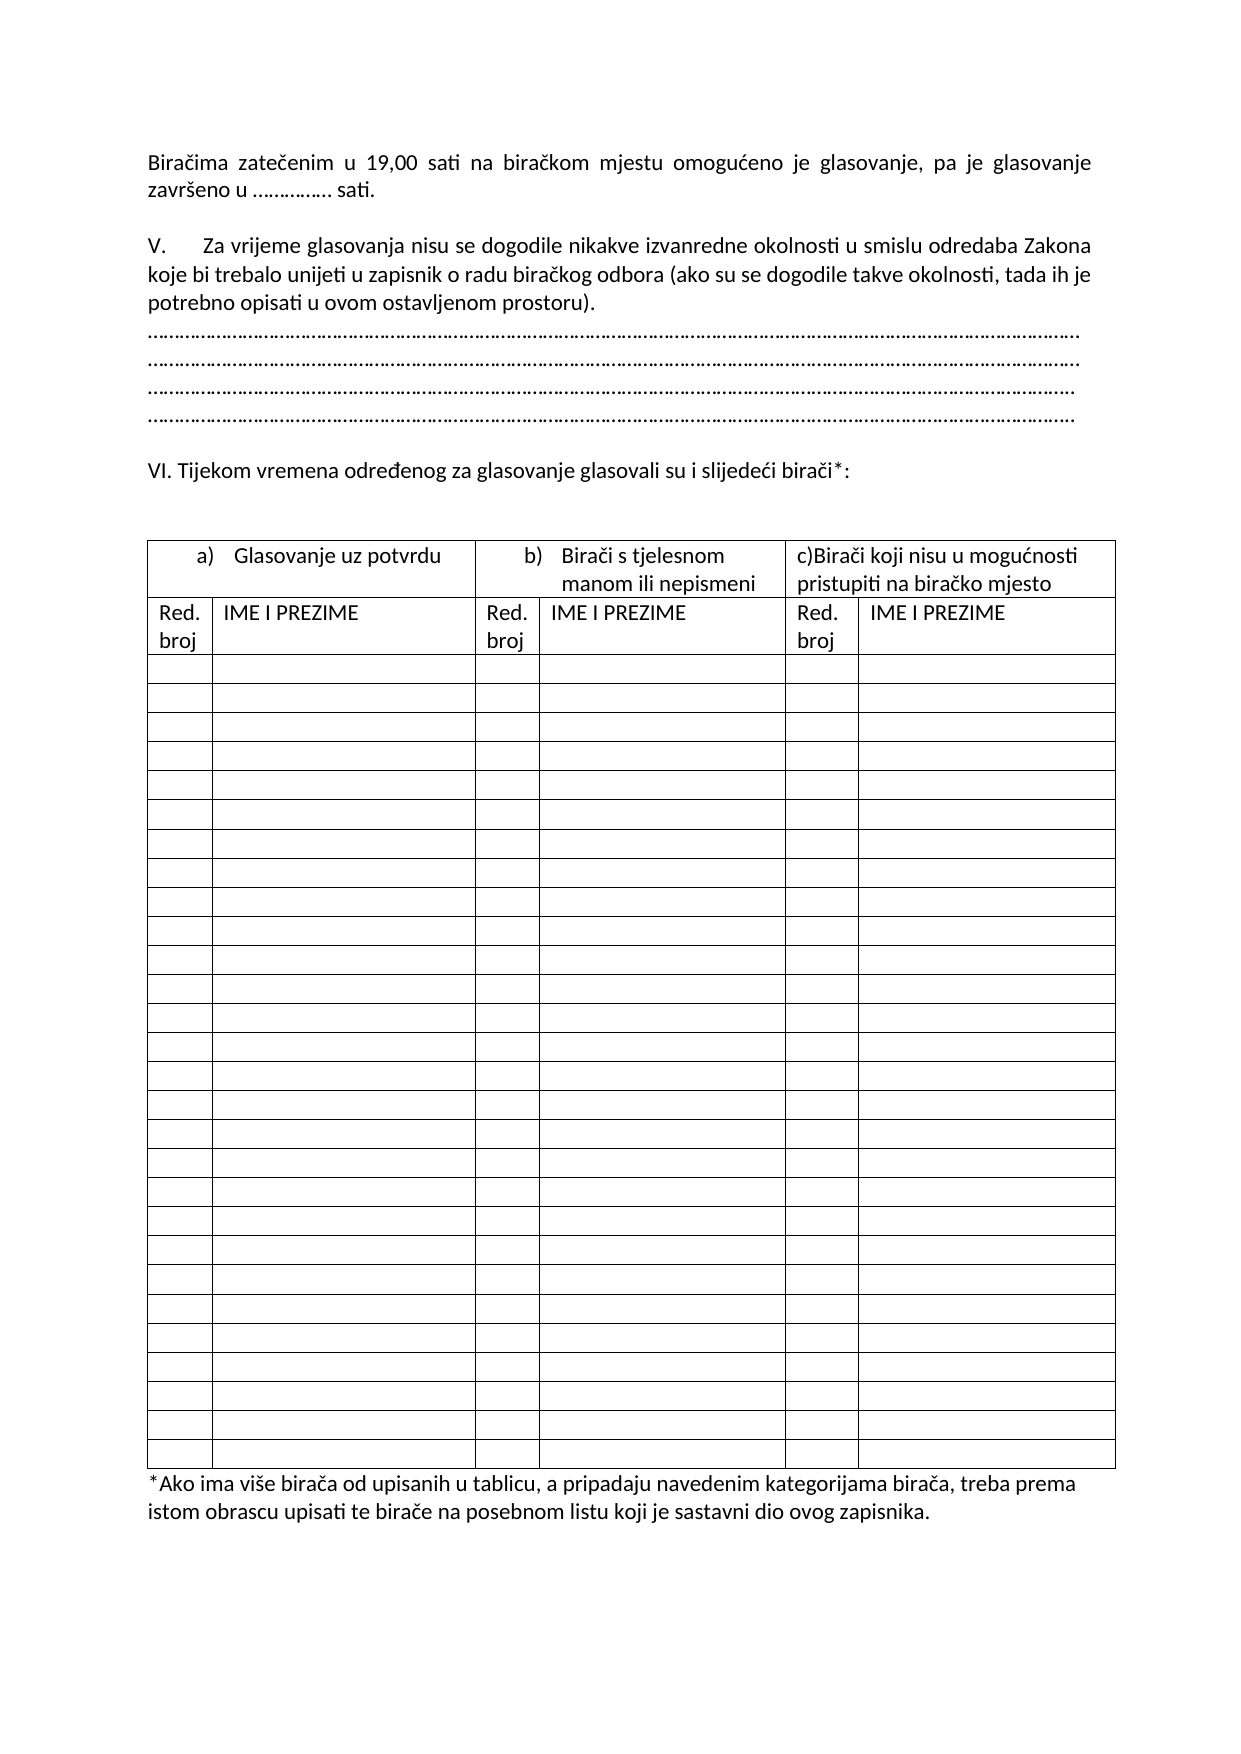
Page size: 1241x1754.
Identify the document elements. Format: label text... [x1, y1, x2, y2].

table_cell [786, 1004, 858, 1032]
table_cell [540, 1149, 785, 1177]
table_cell [213, 1440, 475, 1468]
text VI. Tijekom vremena određenog za glasovanje glasovali su i slijedeći birači*: [148, 456, 1093, 484]
text ………………………………………………………………………………………………………………………………………………………….. [148, 400, 1093, 428]
table_cell [476, 1207, 539, 1235]
table_cell [476, 1236, 539, 1264]
table_cell [476, 1062, 539, 1090]
table_cell [540, 713, 785, 741]
table_cell [213, 771, 475, 799]
table_cell [213, 1324, 475, 1352]
table_cell [476, 1295, 539, 1322]
table_cell [786, 830, 858, 857]
table_cell [786, 1207, 858, 1235]
table_cell [148, 771, 212, 799]
table_cell [213, 1265, 475, 1293]
table_cell [213, 1062, 475, 1090]
table_cell [213, 1004, 475, 1032]
table_cell [786, 975, 858, 1003]
table_cell [476, 655, 539, 683]
table_cell [540, 975, 785, 1003]
table_cell [1116, 1352, 1240, 1381]
table_cell [786, 1236, 858, 1264]
table_cell [213, 1149, 475, 1177]
table_cell [540, 1353, 785, 1381]
table_cell [786, 1440, 858, 1468]
table_cell [859, 655, 1115, 683]
text V. Za vrijeme glasovanja nisu se dogodile nikakve izvanredne okolnosti u smislu odredaba Zakona koje bi trebalo unijeti u zapisnik o radu biračkog odbora (ako su se dogodile takve okolnosti, tada ih je potrebno opisati u ovom ostavljenom prostoru). [148, 232, 1093, 316]
table_cell [786, 713, 858, 741]
table_cell [1116, 741, 1240, 770]
table_cell [476, 917, 539, 945]
table_cell [786, 1120, 858, 1148]
table_cell [786, 1411, 858, 1439]
table_cell [213, 655, 475, 683]
table_cell [859, 975, 1115, 1003]
table_cell [148, 830, 212, 857]
table_cell [786, 888, 858, 916]
table_cell [786, 1149, 858, 1177]
table_cell [148, 800, 212, 828]
table_cell [476, 859, 539, 887]
table_cell [213, 1236, 475, 1264]
table_cell [540, 1265, 785, 1293]
table_cell [859, 1033, 1115, 1061]
table_cell [213, 1382, 475, 1410]
table_cell Red. broj [148, 598, 212, 654]
table_cell [213, 1411, 475, 1439]
table_cell [213, 1178, 475, 1206]
table_cell [213, 1033, 475, 1061]
table_cell [1116, 1410, 1240, 1439]
table_cell [148, 684, 212, 712]
table_cell [148, 1440, 212, 1468]
table_cell [540, 1062, 785, 1090]
table_cell [540, 771, 785, 799]
table_cell [148, 1033, 212, 1061]
table_cell [786, 771, 858, 799]
table_cell [859, 713, 1115, 741]
table_cell [213, 713, 475, 741]
table_cell [213, 859, 475, 887]
table_cell [859, 1411, 1115, 1439]
table_cell [859, 1091, 1115, 1119]
table_cell [1116, 1119, 1240, 1148]
table_cell [213, 1295, 475, 1322]
table_cell [476, 888, 539, 916]
table_cell [859, 1353, 1115, 1381]
table_cell IME I PREZIME [540, 598, 785, 654]
table_cell [213, 800, 475, 828]
table_cell [859, 1382, 1115, 1410]
table_cell [1116, 1323, 1240, 1352]
table_cell [859, 1178, 1115, 1206]
table_cell [859, 830, 1115, 857]
table_cell [1116, 654, 1240, 683]
table_cell [1116, 887, 1240, 916]
table_cell [1116, 597, 1240, 654]
table_cell [1116, 683, 1240, 712]
table_cell [213, 1207, 475, 1235]
table_cell [540, 946, 785, 974]
table_cell [786, 917, 858, 945]
table_cell [1116, 770, 1240, 799]
table_cell [148, 1295, 212, 1322]
table_cell [148, 713, 212, 741]
table_cell [786, 684, 858, 712]
table_cell [148, 975, 212, 1003]
table_cell [859, 1236, 1115, 1264]
table_cell IME I PREZIME [859, 598, 1115, 654]
table_header c)Birači koji nisu u mogućnosti pristupiti na biračko mjesto [786, 541, 1115, 597]
table_cell [540, 684, 785, 712]
table_cell [148, 859, 212, 887]
table_header Glasovanje uz potvrdu [148, 541, 475, 597]
table_cell [786, 742, 858, 770]
table_cell [148, 1236, 212, 1264]
table_cell [859, 859, 1115, 887]
table_cell [1116, 1381, 1240, 1410]
table_cell [476, 771, 539, 799]
table_cell [859, 800, 1115, 828]
table_cell [148, 1353, 212, 1381]
table_header Birači s tjelesnom manom ili nepismeni [476, 541, 785, 597]
table_cell [476, 742, 539, 770]
table_cell [476, 800, 539, 828]
table_cell [213, 742, 475, 770]
table_cell [540, 800, 785, 828]
table_cell [1116, 1032, 1240, 1061]
table_cell [540, 1440, 785, 1468]
table_cell [859, 888, 1115, 916]
table_cell [786, 1324, 858, 1352]
table_cell [540, 1236, 785, 1264]
table_cell [859, 1207, 1115, 1235]
table_cell [859, 684, 1115, 712]
table_cell [859, 1324, 1115, 1352]
table_cell [540, 1004, 785, 1032]
table_cell [786, 1265, 858, 1293]
table_cell [476, 830, 539, 857]
table_cell [540, 655, 785, 683]
table_cell [540, 1295, 785, 1322]
table_cell [540, 1411, 785, 1439]
table_cell [1116, 1264, 1240, 1293]
table_cell IME I PREZIME [213, 598, 475, 654]
table_cell [540, 1033, 785, 1061]
table_cell [786, 800, 858, 828]
table_cell [476, 1091, 539, 1119]
table_cell [540, 888, 785, 916]
table_cell [1116, 1206, 1240, 1235]
table_cell [859, 1004, 1115, 1032]
table_cell [786, 1033, 858, 1061]
table_cell [859, 1062, 1115, 1090]
table_cell [540, 1091, 785, 1119]
table_cell [1116, 1090, 1240, 1119]
table_cell [476, 684, 539, 712]
table_cell [148, 1091, 212, 1119]
table_header [1116, 540, 1240, 597]
text *Ako ima više birača od upisanih u tablicu, a pripadaju navedenim kategorijama birača, treba prema istom obrascu upisati te birače na posebnom listu koji je sastavni dio ovog zapisnika. [148, 1469, 1093, 1525]
table_cell Red. broj [786, 598, 858, 654]
table_cell [1116, 1003, 1240, 1032]
table_cell [476, 1120, 539, 1148]
table_cell [213, 684, 475, 712]
table_cell [148, 742, 212, 770]
table_cell [213, 1091, 475, 1119]
table_cell [859, 1440, 1115, 1468]
table_cell [148, 1265, 212, 1293]
table_cell [1116, 1061, 1240, 1090]
table_cell [476, 1178, 539, 1206]
table_cell [476, 1265, 539, 1293]
table_cell [148, 1149, 212, 1177]
table_cell [859, 1295, 1115, 1322]
table_cell [540, 1324, 785, 1352]
table_cell [476, 1324, 539, 1352]
table_cell [148, 1411, 212, 1439]
table_cell [859, 1149, 1115, 1177]
table_cell [476, 946, 539, 974]
table_cell [786, 946, 858, 974]
table_cell [148, 1382, 212, 1410]
table_cell [148, 1120, 212, 1148]
table_cell [476, 1411, 539, 1439]
table_cell [213, 917, 475, 945]
table_cell [1116, 1439, 1240, 1468]
table_cell [1116, 858, 1240, 887]
table_cell [540, 1178, 785, 1206]
table_cell [213, 888, 475, 916]
table_cell [786, 1295, 858, 1322]
table_cell [148, 946, 212, 974]
table_cell [540, 1382, 785, 1410]
table_cell [148, 1324, 212, 1352]
table_cell [148, 1062, 212, 1090]
table_cell [1116, 829, 1240, 857]
table_cell [786, 655, 858, 683]
table_cell [859, 742, 1115, 770]
table_cell [786, 1382, 858, 1410]
table_cell [786, 859, 858, 887]
table_cell [148, 655, 212, 683]
table_cell [1116, 1235, 1240, 1264]
table_cell [213, 1120, 475, 1148]
table_cell [786, 1178, 858, 1206]
table_cell [476, 1353, 539, 1381]
table_cell [859, 1120, 1115, 1148]
table_cell [476, 1004, 539, 1032]
table_cell [1116, 799, 1240, 828]
table_cell [786, 1091, 858, 1119]
table_cell [1116, 916, 1240, 945]
table_cell [476, 1033, 539, 1061]
table_cell [476, 713, 539, 741]
table_cell [148, 1178, 212, 1206]
table_cell [859, 771, 1115, 799]
table_cell [540, 830, 785, 857]
table_cell [786, 1353, 858, 1381]
table_cell [859, 917, 1115, 945]
table_cell [213, 1353, 475, 1381]
table_cell [540, 917, 785, 945]
table_cell [1116, 712, 1240, 741]
table_cell [540, 1120, 785, 1148]
table_cell [148, 888, 212, 916]
table_cell [213, 975, 475, 1003]
table_cell [1116, 945, 1240, 974]
table_cell [148, 1207, 212, 1235]
table_cell [859, 946, 1115, 974]
table_cell [148, 1004, 212, 1032]
table_cell [476, 1149, 539, 1177]
table_cell [1116, 1148, 1240, 1177]
table_cell [1116, 1177, 1240, 1206]
text Biračima zatečenim u 19,00 sati na biračkom mjestu omogućeno je glasovanje, pa je glasovanje završeno u …………… sati. [148, 148, 1093, 204]
table_cell [1116, 974, 1240, 1003]
table_cell [213, 830, 475, 857]
table_cell [476, 975, 539, 1003]
table_cell [476, 1382, 539, 1410]
table_cell Red. broj [476, 598, 539, 654]
table_cell [786, 1062, 858, 1090]
table_cell [859, 1265, 1115, 1293]
table_cell [540, 859, 785, 887]
table_cell [1116, 1294, 1240, 1322]
text …………………………………………………………………………………………………………………………………………………………………………………………………………………………………………………………………………………………………………………………………………………………………………………………………………………………………………………………………………………….. [148, 316, 1093, 400]
table_cell [540, 1207, 785, 1235]
table_cell [148, 917, 212, 945]
table_cell [213, 946, 475, 974]
table_cell [476, 1440, 539, 1468]
table_cell [540, 742, 785, 770]
